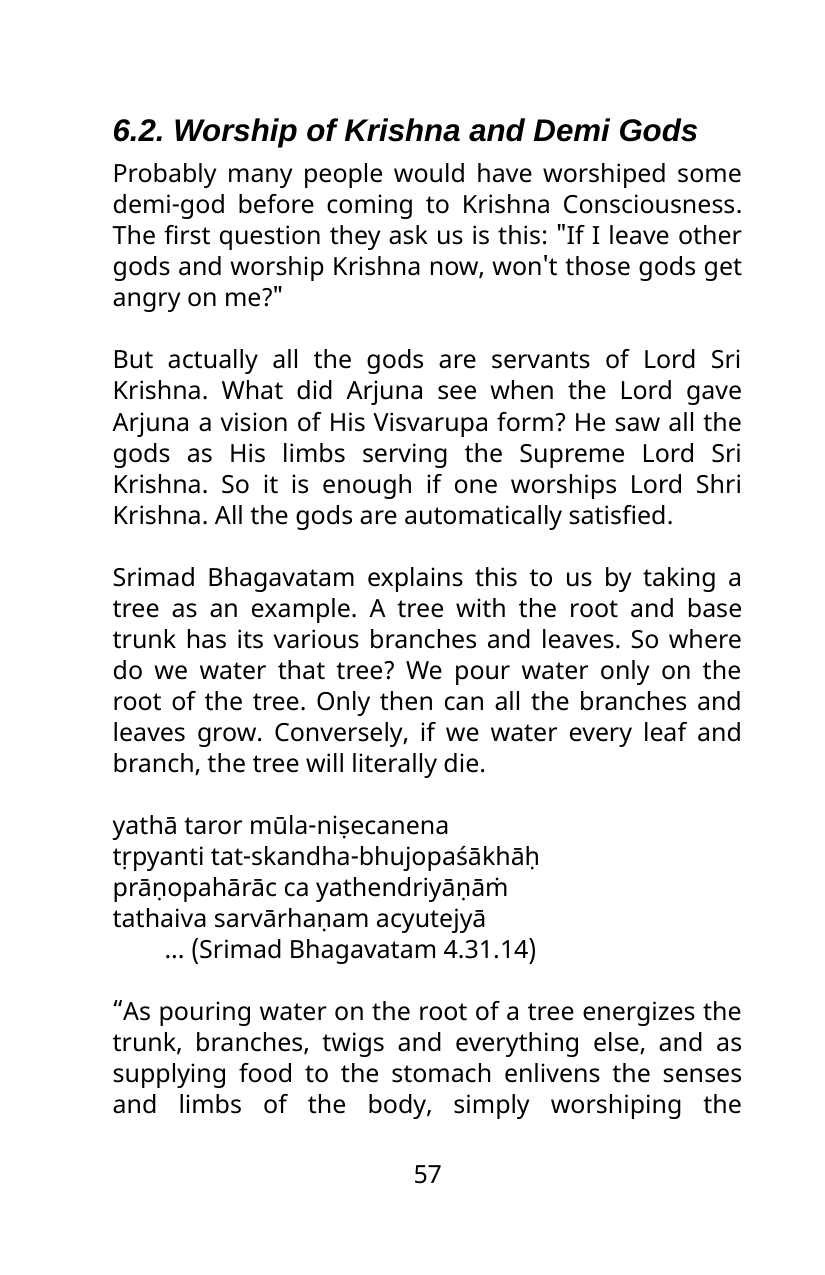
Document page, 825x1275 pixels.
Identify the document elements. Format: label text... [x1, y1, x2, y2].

text tathaiva sarvārhaṇam acyutejyā [112, 906, 742, 937]
text prāṇopahārāc ca yathendriyāṇāṁ [112, 875, 742, 906]
text yathā taror mūla-niṣecanena [112, 813, 742, 844]
subtitle 6.2. Worship of Krishna and Demi Gods [67, 112, 742, 148]
text But actually all the gods are servants of Lord Sri Krishna. What did Arjuna see when the Lord gave Arjuna a vision of His Visvarupa form? He saw all the gods as His limbs serving the Supreme Lord Sri Krishna. So it is enough if one worships Lord Shri Krishna. All the gods are automatically satisfied. [112, 347, 742, 533]
text tṛpyanti tat-skandha-bhujopaśākhāḥ [112, 844, 742, 875]
text “As pouring water on the root of a tree energizes the trunk, branches, twigs and everything else, and as supplying food to the stomach enlivens the senses and limbs of the body, simply worshiping the [112, 999, 742, 1123]
text Probably many people would have worshiped some demi-god before coming to Krishna Consciousness. The first question they ask us is this: "If I leave other gods and worship Krishna now, won't those gods get angry on me?" [112, 161, 742, 316]
text Srimad Bhagavatam explains this to us by taking a tree as an example. A tree with the root and base trunk has its various branches and leaves. So where do we water that tree? We pour water only on the root of the tree. Only then can all the branches and leaves grow. Conversely, if we water every leaf and branch, the tree will literally die. [112, 564, 742, 782]
text ... (Srimad Bhagavatam 4.31.14) [112, 937, 742, 968]
